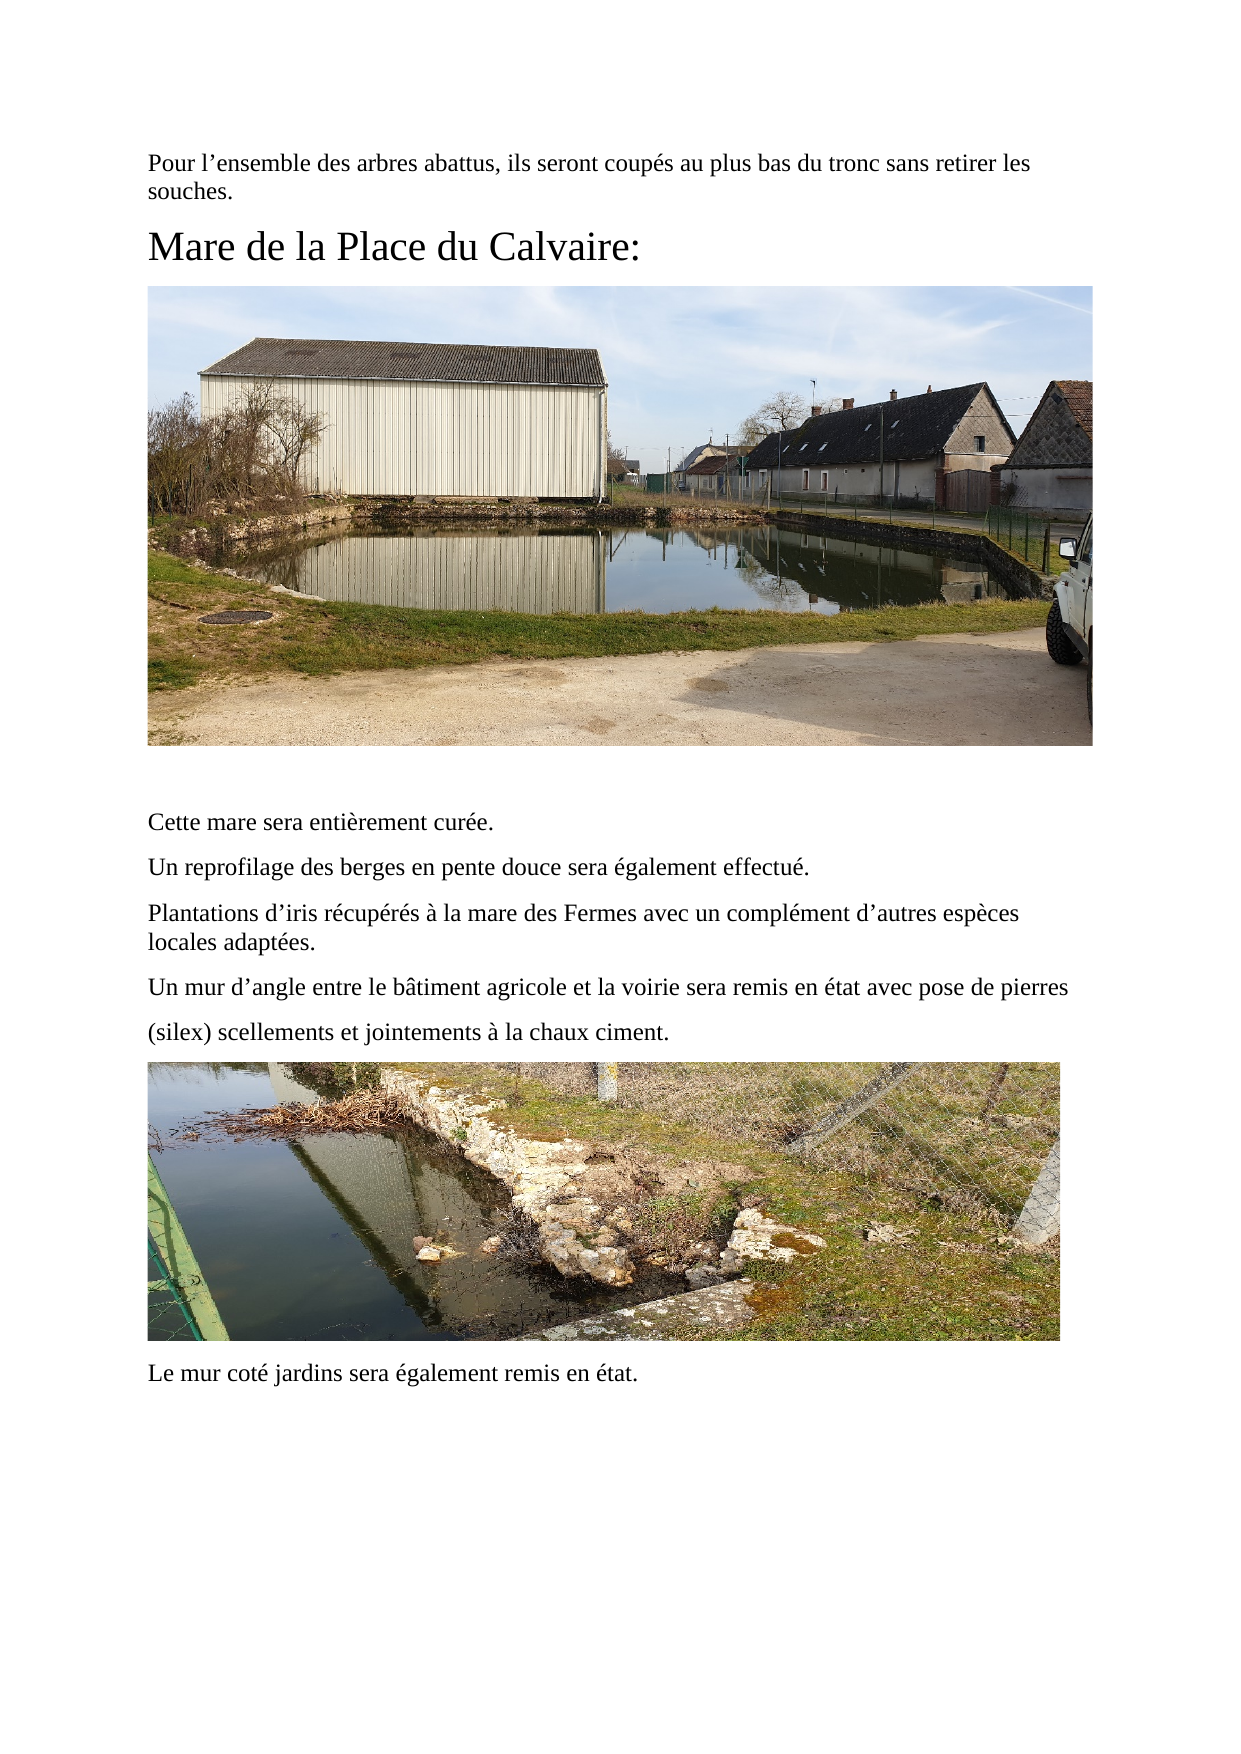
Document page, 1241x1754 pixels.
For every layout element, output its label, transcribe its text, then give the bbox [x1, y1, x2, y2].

text Cette mare sera entièrement curée. [148, 807, 1093, 836]
text Un mur d’angle entre le bâtiment agricole et la voirie sera remis en état avec pose de pierres [148, 972, 1093, 1001]
text Un reprofilage des berges en pente douce sera également effectué. [148, 852, 1093, 881]
text (silex) scellements et jointements à la chaux ciment. [148, 1017, 1093, 1046]
text Plantations d’iris récupérés à la mare des Fermes avec un complément d’autres espèces locales adaptées. [148, 898, 1093, 955]
text Pour l’ensemble des arbres abattus, ils seront coupés au plus bas du tronc sans retirer les souches. [148, 148, 1093, 205]
text Mare de la Place du Calvaire: [148, 222, 1093, 270]
text Le mur coté jardins sera également remis en état. [148, 1358, 1093, 1386]
